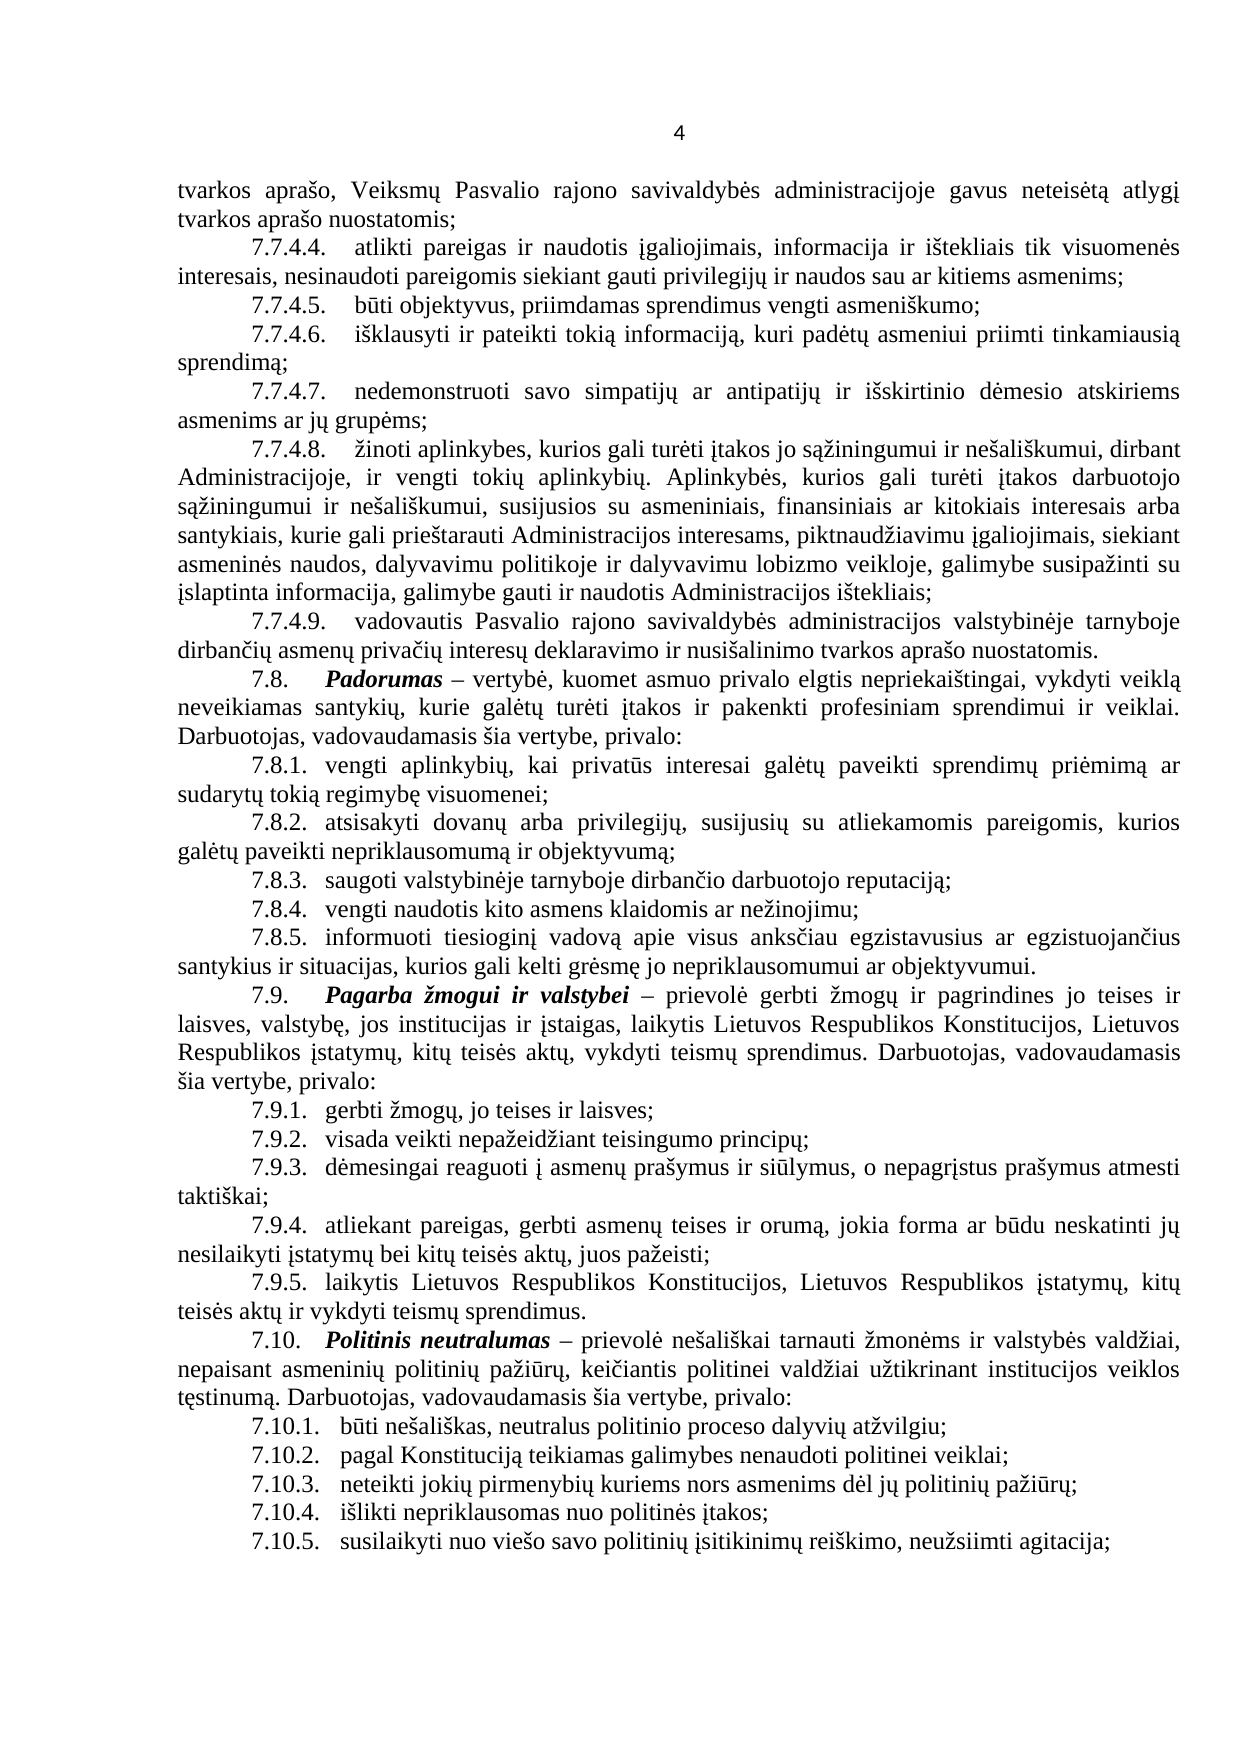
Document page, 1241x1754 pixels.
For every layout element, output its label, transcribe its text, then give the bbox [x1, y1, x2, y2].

text 7.9.3. dėmesingai reaguoti į asmenų prašymus ir siūlymus, o nepagrįstus prašymus atmesti taktiškai; [177, 1152, 1181, 1210]
text tvarkos aprašo, Veiksmų Pasvalio rajono savivaldybės administracijoje gavus neteisėtą atlygį tvarkos aprašo nuostatomis; [177, 175, 1181, 232]
text 7.7.4.9. vadovautis Pasvalio rajono savivaldybės administracijos valstybinėje tarnyboje dirbančių asmenų privačių interesų deklaravimo ir nusišalinimo tvarkos aprašo nuostatomis. [177, 606, 1181, 664]
text 7.10.1. būti nešališkas, neutralus politinio proceso dalyvių atžvilgiu; [177, 1411, 1181, 1440]
text 7.9. Pagarba žmogui ir valstybei – prievolė gerbti žmogų ir pagrindines jo teises ir laisves, valstybę, jos institucijas ir įstaigas, laikytis Lietuvos Respublikos Konstitucijos, Lietuvos Respublikos įstatymų, kitų teisės aktų, vykdyti teismų sprendimus. Darbuotojas, vadovaudamasis šia vertybe, privalo: [177, 980, 1181, 1095]
text 7.8.1. vengti aplinkybių, kai privatūs interesai galėtų paveikti sprendimų priėmimą ar sudarytų tokią regimybę visuomenei; [177, 750, 1181, 807]
text 7.10.5. susilaikyti nuo viešo savo politinių įsitikinimų reiškimo, neužsiimti agitacija; [177, 1526, 1181, 1555]
text 7.9.4. atliekant pareigas, gerbti asmenų teises ir orumą, jokia forma ar būdu neskatinti jų nesilaikyti įstatymų bei kitų teisės aktų, juos pažeisti; [177, 1210, 1181, 1267]
text 7.10. Politinis neutralumas – prievolė nešališkai tarnauti žmonėms ir valstybės valdžiai, nepaisant asmeninių politinių pažiūrų, keičiantis politinei valdžiai užtikrinant institucijos veiklos tęstinumą. Darbuotojas, vadovaudamasis šia vertybe, privalo: [177, 1325, 1181, 1411]
text 7.8.5. informuoti tiesioginį vadovą apie visus anksčiau egzistavusius ar egzistuojančius santykius ir situacijas, kurios gali kelti grėsmę jo nepriklausomumui ar objektyvumui. [177, 922, 1181, 980]
text 7.7.4.7. nedemonstruoti savo simpatijų ar antipatijų ir išskirtinio dėmesio atskiriems asmenims ar jų grupėms; [177, 376, 1181, 434]
text 7.9.2. visada veikti nepažeidžiant teisingumo principų; [177, 1124, 1181, 1152]
text 7.9.1. gerbti žmogų, jo teises ir laisves; [177, 1095, 1181, 1124]
text 7.7.4.8. žinoti aplinkybes, kurios gali turėti įtakos jo sąžiningumui ir nešališkumui, dirbant Administracijoje, ir vengti tokių aplinkybių. Aplinkybės, kurios gali turėti įtakos darbuotojo sąžiningumui ir nešališkumui, susijusios su asmeniniais, finansiniais ar kitokiais interesais arba santykiais, kurie gali prieštarauti Administracijos interesams, piktnaudžiavimu įgaliojimais, siekiant asmeninės naudos, dalyvavimu politikoje ir dalyvavimu lobizmo veikloje, galimybe susipažinti su įslaptinta informacija, galimybe gauti ir naudotis Administracijos ištekliais; [177, 434, 1181, 606]
text 7.8.3. saugoti valstybinėje tarnyboje dirbančio darbuotojo reputaciją; [177, 865, 1181, 894]
text 7.10.3. neteikti jokių pirmenybių kuriems nors asmenims dėl jų politinių pažiūrų; [177, 1469, 1181, 1497]
text 7.10.2. pagal Konstituciją teikiamas galimybes nenaudoti politinei veiklai; [177, 1440, 1181, 1469]
text 7.7.4.4. atlikti pareigas ir naudotis įgaliojimais, informacija ir ištekliais tik visuomenės interesais, nesinaudoti pareigomis siekiant gauti privilegijų ir naudos sau ar kitiems asmenims; [177, 232, 1181, 290]
text 7.9.5. laikytis Lietuvos Respublikos Konstitucijos, Lietuvos Respublikos įstatymų, kitų teisės aktų ir vykdyti teismų sprendimus. [177, 1267, 1181, 1325]
text 7.7.4.5. būti objektyvus, priimdamas sprendimus vengti asmeniškumo; [177, 290, 1181, 319]
text 7.8.2. atsisakyti dovanų arba privilegijų, susijusių su atliekamomis pareigomis, kurios galėtų paveikti nepriklausomumą ir objektyvumą; [177, 807, 1181, 865]
text 7.10.4. išlikti nepriklausomas nuo politinės įtakos; [177, 1497, 1181, 1526]
text 7.8. Padorumas – vertybė, kuomet asmuo privalo elgtis nepriekaištingai, vykdyti veiklą neveikiamas santykių, kurie galėtų turėti įtakos ir pakenkti profesiniam sprendimui ir veiklai. Darbuotojas, vadovaudamasis šia vertybe, privalo: [177, 664, 1181, 750]
text 7.7.4.6. išklausyti ir pateikti tokią informaciją, kuri padėtų asmeniui priimti tinkamiausią sprendimą; [177, 319, 1181, 376]
text 7.8.4. vengti naudotis kito asmens klaidomis ar nežinojimu; [177, 894, 1181, 922]
